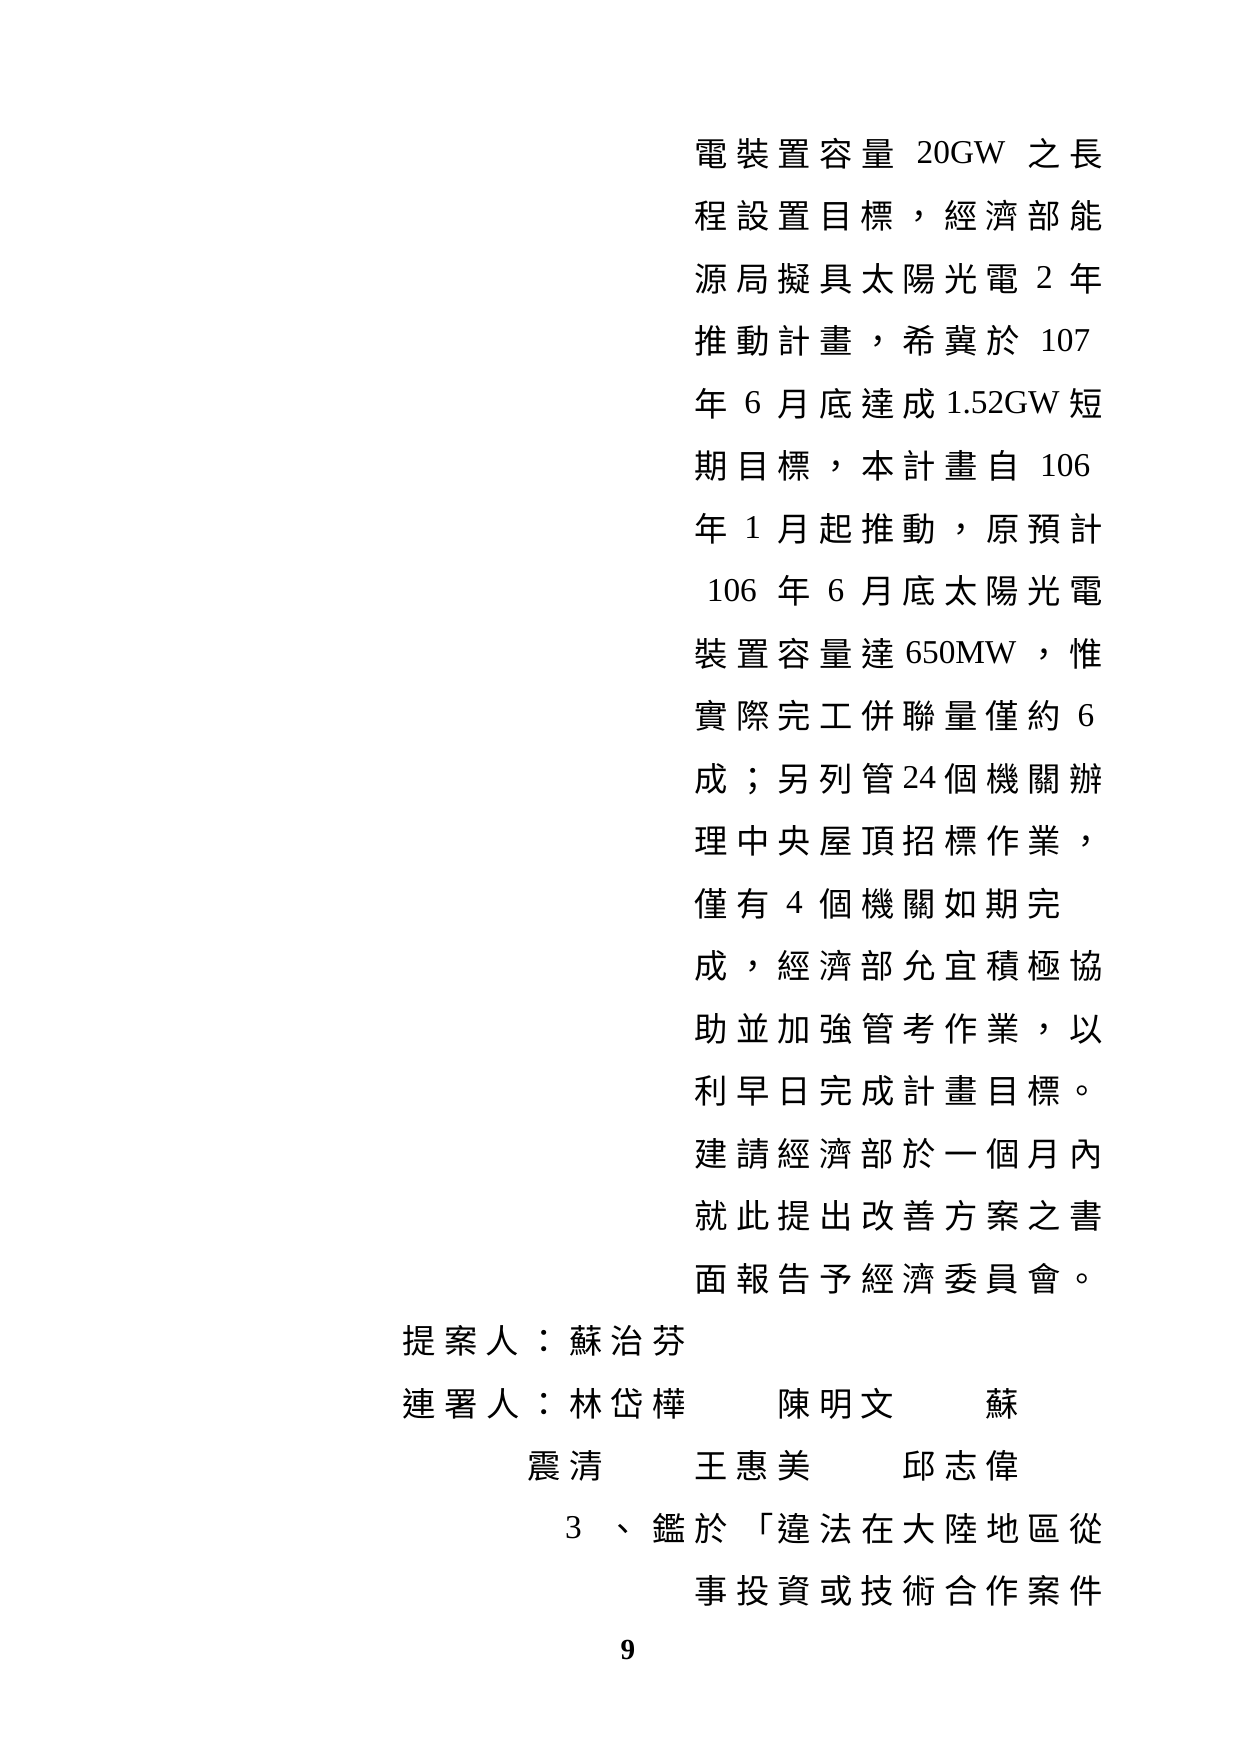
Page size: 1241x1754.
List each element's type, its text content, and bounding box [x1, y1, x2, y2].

text 提案人：蘇治芬 [384, 1298, 1044, 1360]
text 連署人：林岱樺 陳明文 蘇震清 王惠美 邱志偉 [384, 1360, 1044, 1485]
list 電裝置容量20GW之長程設置目標，經濟部能源局擬具太陽光電2年推動計畫，希冀於107年6月底達成1.52GW短期目標，本計畫自106年1月起推動，原預計106年6月底太陽光電裝置容量達650MW，惟實際完工併聯量僅約6成；另列管24個機關辦理中央屋頂招標作業，僅有4個機關如期完成，經濟部允宜積極協助並加強管考作業，以利早日完成計畫目標。建請經濟部於一個月內就此提出改善方案之書面報告予經濟委員會。 [535, 110, 1132, 1298]
list 鑑於「違法在大陸地區從事投資或技術合作案件 [535, 1485, 1132, 1610]
